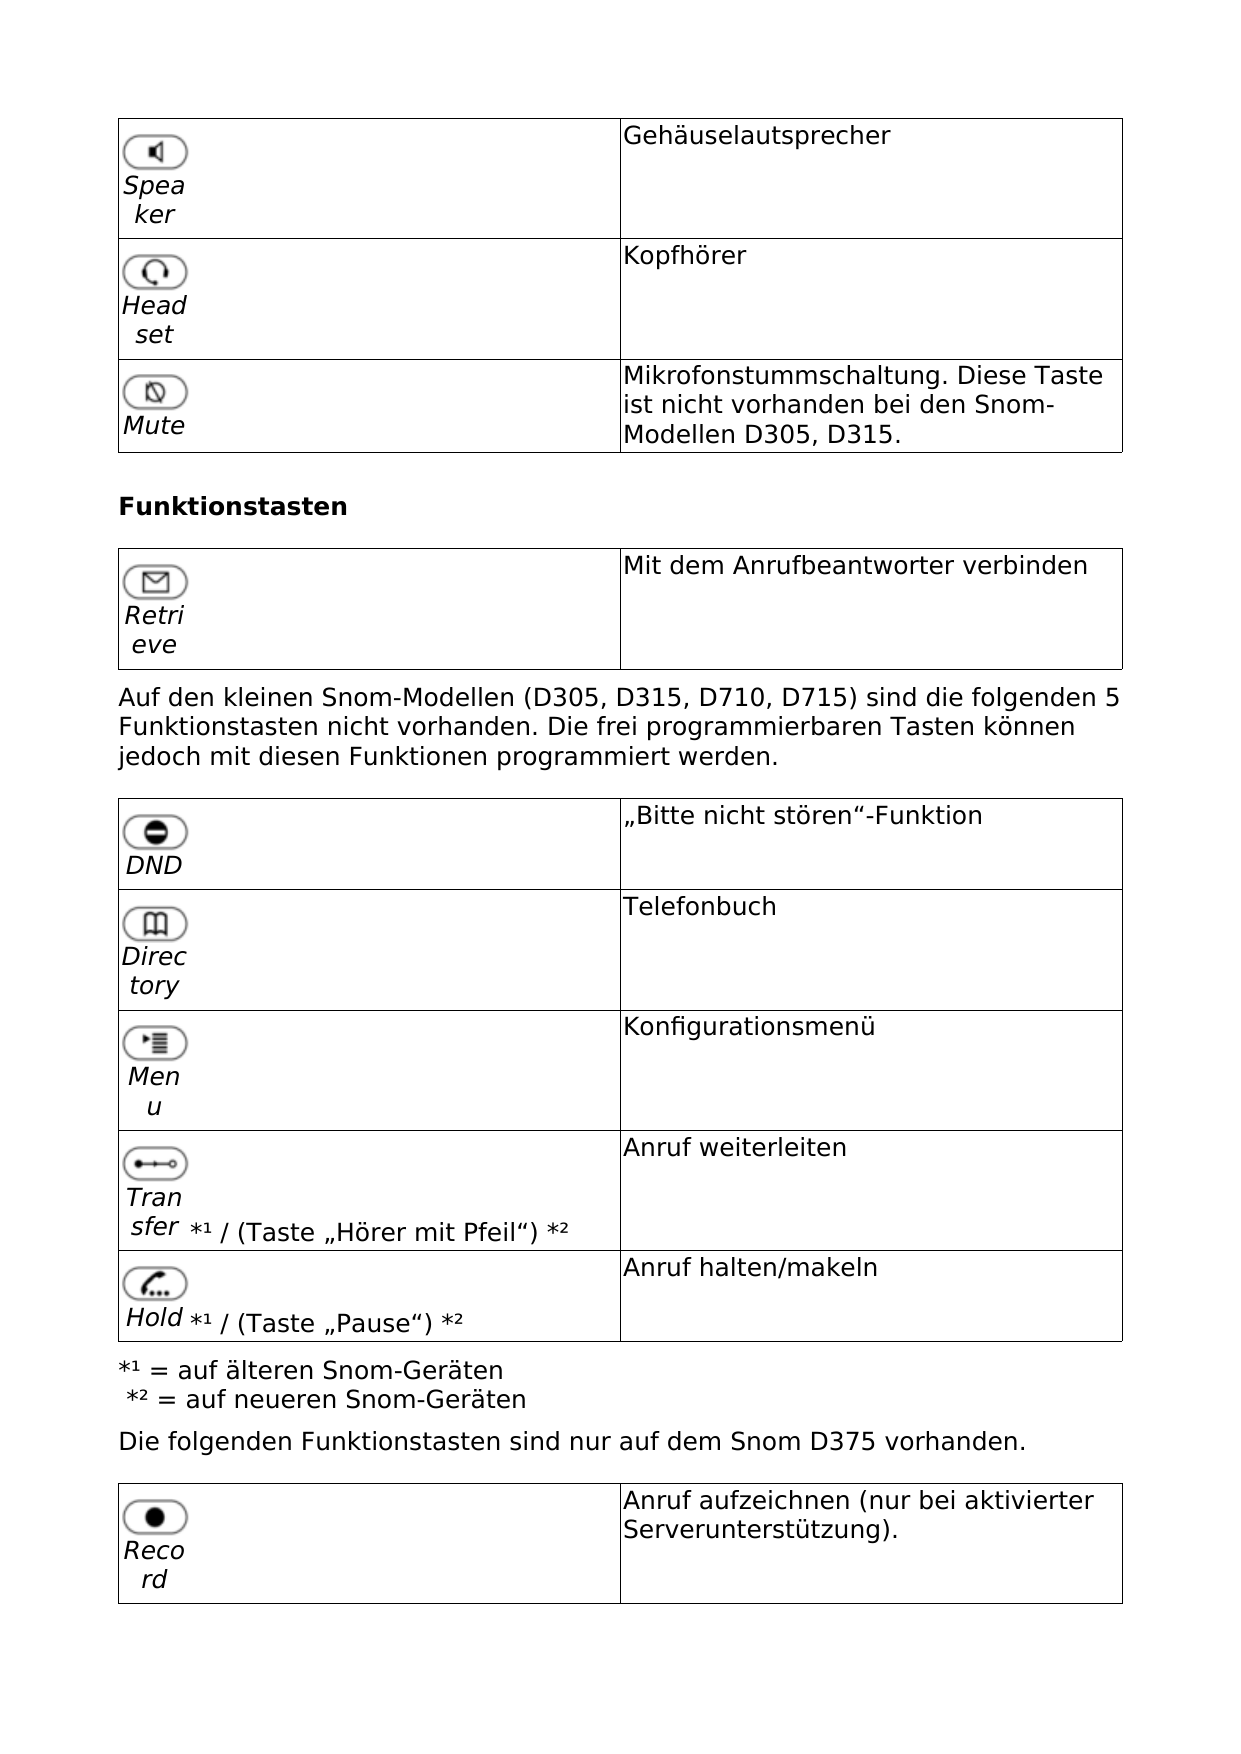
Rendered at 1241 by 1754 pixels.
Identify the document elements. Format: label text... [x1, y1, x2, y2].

picture [121, 1145, 190, 1183]
table_cell Konfigurationsmenü [621, 1011, 1122, 1130]
table_cell Anruf weiterleiten [621, 1131, 1122, 1250]
picture [121, 133, 190, 172]
picture [121, 1498, 190, 1537]
table_header Mit dem Anrufbeantworter verbinden [621, 549, 1122, 668]
table_cell *¹ / (Taste „Pause“) *² [119, 1251, 620, 1341]
table_cell Anruf halten/makeln [621, 1251, 1122, 1341]
table_cell [119, 890, 620, 1009]
text *¹ = auf älteren Snom-Geräten *² = auf neueren Snom-Geräten [118, 1356, 1122, 1414]
table_cell Mikrofonstummschaltung. Diese Taste ist nicht vorhanden bei den Snom-Modellen D305, D315. [621, 360, 1122, 452]
picture [121, 813, 190, 852]
table_header [119, 1484, 620, 1603]
text Auf den kleinen Snom-Modellen (D305, D315, D710, D715) sind die folgenden 5 Funktionstasten nicht vorhanden. Die frei programmierbaren Tasten können jedoch mit diesen Funktionen programmiert werden. [118, 683, 1122, 771]
subtitle Funktionstasten [118, 492, 1122, 521]
table_cell Kopfhörer [621, 239, 1122, 358]
table_header [119, 799, 620, 889]
table_cell [119, 360, 620, 452]
table_cell [119, 119, 620, 238]
table_cell Telefonbuch [621, 890, 1122, 1009]
picture [121, 374, 190, 412]
table_header „Bitte nicht stören“-Funktion [621, 799, 1122, 889]
picture [121, 253, 190, 292]
table_cell [119, 1011, 620, 1130]
picture [121, 1265, 190, 1303]
table_cell Gehäuselautsprecher [621, 119, 1122, 238]
table_header [119, 549, 620, 668]
table_header Anruf aufzeichnen (nur bei aktivierter Serverunterstützung). [621, 1484, 1122, 1603]
picture [121, 563, 190, 602]
table_cell [119, 239, 620, 358]
table_cell *¹ / (Taste „Hörer mit Pfeil“) *² [119, 1131, 620, 1250]
picture [121, 1025, 190, 1063]
picture [121, 904, 190, 943]
text Die folgenden Funktionstasten sind nur auf dem Snom D375 vorhanden. [118, 1427, 1122, 1456]
